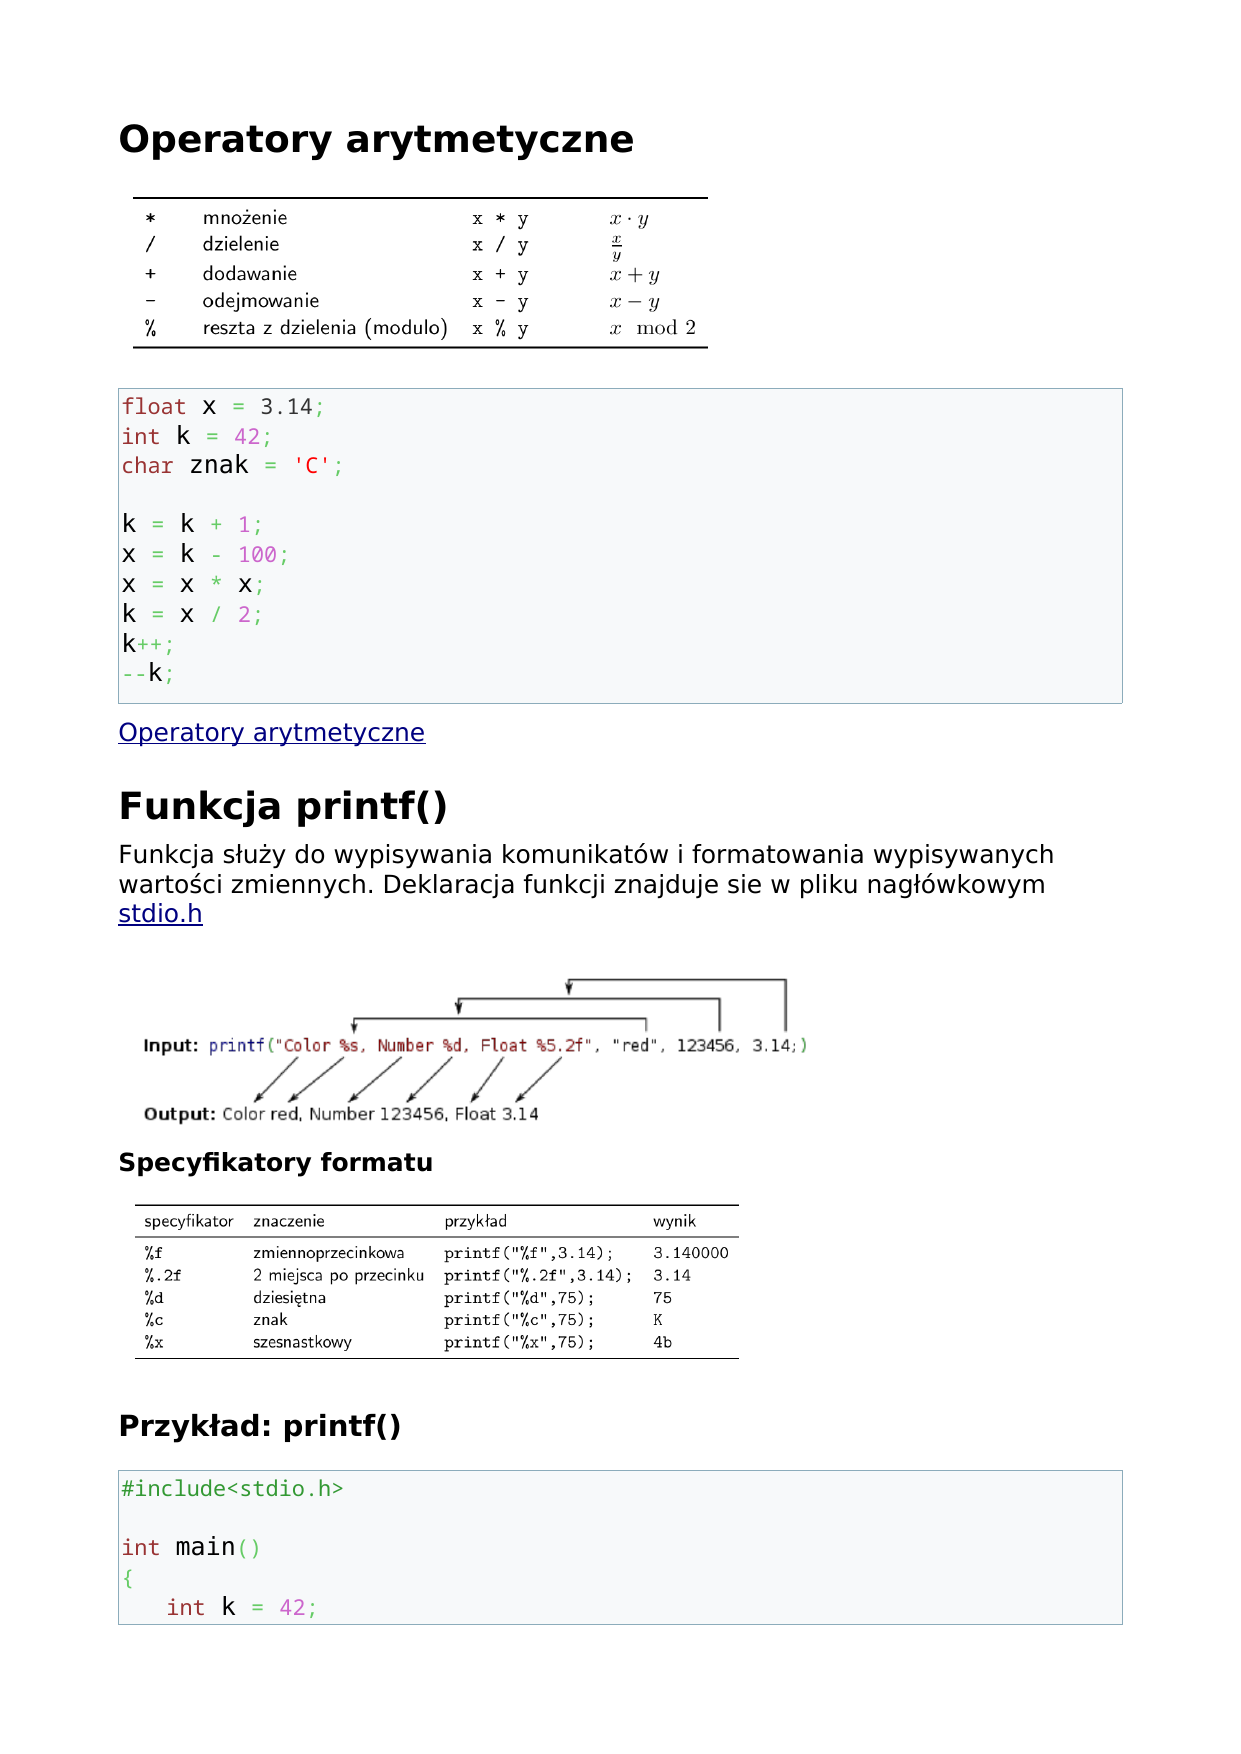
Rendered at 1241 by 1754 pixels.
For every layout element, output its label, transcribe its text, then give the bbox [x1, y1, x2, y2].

subtitle Operatory arytmetyczne [118, 118, 1122, 162]
subtitle Przykład: printf() [118, 1409, 1122, 1443]
subtitle Funkcja printf() [118, 784, 1122, 828]
picture [118, 174, 744, 361]
table_header #include<stdio.h> int main() { int k = 42; [119, 1471, 1122, 1624]
text Funkcja służy do wypisywania komunikatów i formatowania wypisywanych wartości zmiennych. Deklaracja funkcji znajduje sie w pliku nagłówkowym stdio.h [118, 841, 1122, 928]
picture [118, 940, 822, 1136]
text Specyfikatory formatu [118, 1148, 1122, 1178]
table_header float x = 3.14; int k = 42; char znak = 'C'; k = k + 1; x = k - 100; x = x * x; k = x / 2; k++; --k; [119, 389, 1122, 703]
text Operatory arytmetyczne [118, 718, 1122, 747]
picture [118, 1190, 744, 1372]
